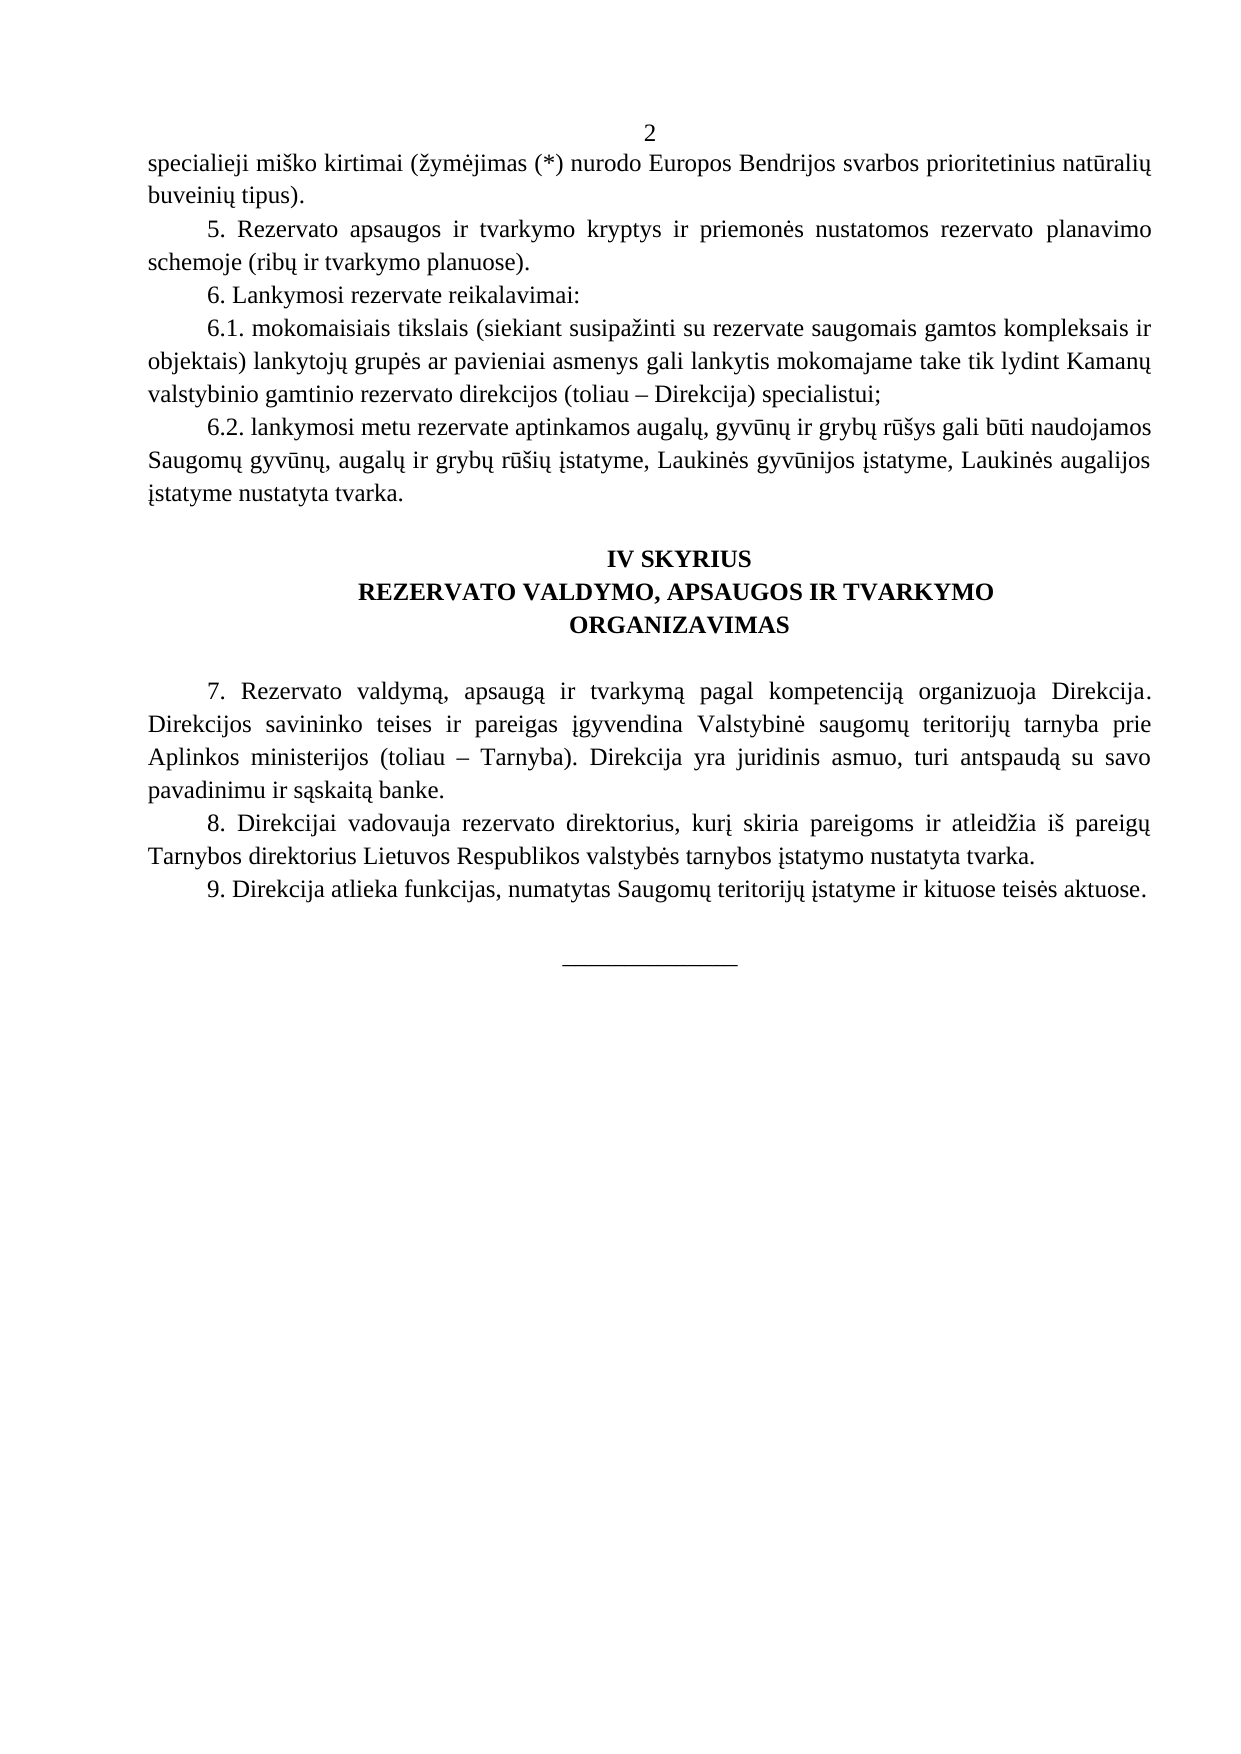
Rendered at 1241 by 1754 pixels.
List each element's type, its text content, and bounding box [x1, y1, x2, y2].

text 7. Rezervato valdymą, apsaugą ir tvarkymą pagal kompetenciją organizuoja Direkcija. Direkcijos savininko teises ir pareigas įgyvendina Valstybinė saugomų teritorijų tarnyba prie Aplinkos ministerijos (toliau – Tarnyba). Direkcija yra juridinis asmuo, turi antspaudą su savo pavadinimu ir sąskaitą banke. [148, 676, 1152, 804]
text specialieji miško kirtimai (žymėjimas (*) nurodo Europos Bendrijos svarbos prioritetinius natūralių buveinių tipus). [148, 148, 1152, 209]
text REZERVATO VALDYMO, APSAUGOS IR TVARKYMO [148, 577, 1152, 606]
text 9. Direkcija atlieka funkcijas, numatytas Saugomų teritorijų įstatyme ir kituose teisės aktuose. [148, 874, 1152, 903]
text 6.2. lankymosi metu rezervate aptinkamos augalų, gyvūnų ir grybų rūšys gali būti naudojamos Saugomų gyvūnų, augalų ir grybų rūšių įstatyme, Laukinės gyvūnijos įstatyme, Laukinės augalijos įstatyme nustatyta tvarka. [148, 412, 1152, 507]
text 6.1. mokomaisiais tikslais (siekiant susipažinti su rezervate saugomais gamtos kompleksais ir objektais) lankytojų grupės ar pavieniai asmenys gali lankytis mokomajame take tik lydint Kamanų valstybinio gamtinio rezervato direkcijos (toliau – Direkcija) specialistui; [148, 313, 1152, 407]
text IV SKYRIUS [148, 544, 1152, 573]
text 6. Lankymosi rezervate reikalavimai: [148, 280, 1152, 308]
text 5. Rezervato apsaugos ir tvarkymo kryptys ir priemonės nustatomos rezervato planavimo schemoje (ribų ir tvarkymo planuose). [148, 214, 1152, 275]
text ORGANIZAVIMAS [148, 610, 1152, 639]
text ______________ [148, 940, 1152, 969]
text 8. Direkcijai vadovauja rezervato direktorius, kurį skiria pareigoms ir atleidžia iš pareigų Tarnybos direktorius Lietuvos Respublikos valstybės tarnybos įstatymo nustatyta tvarka. [148, 808, 1152, 870]
